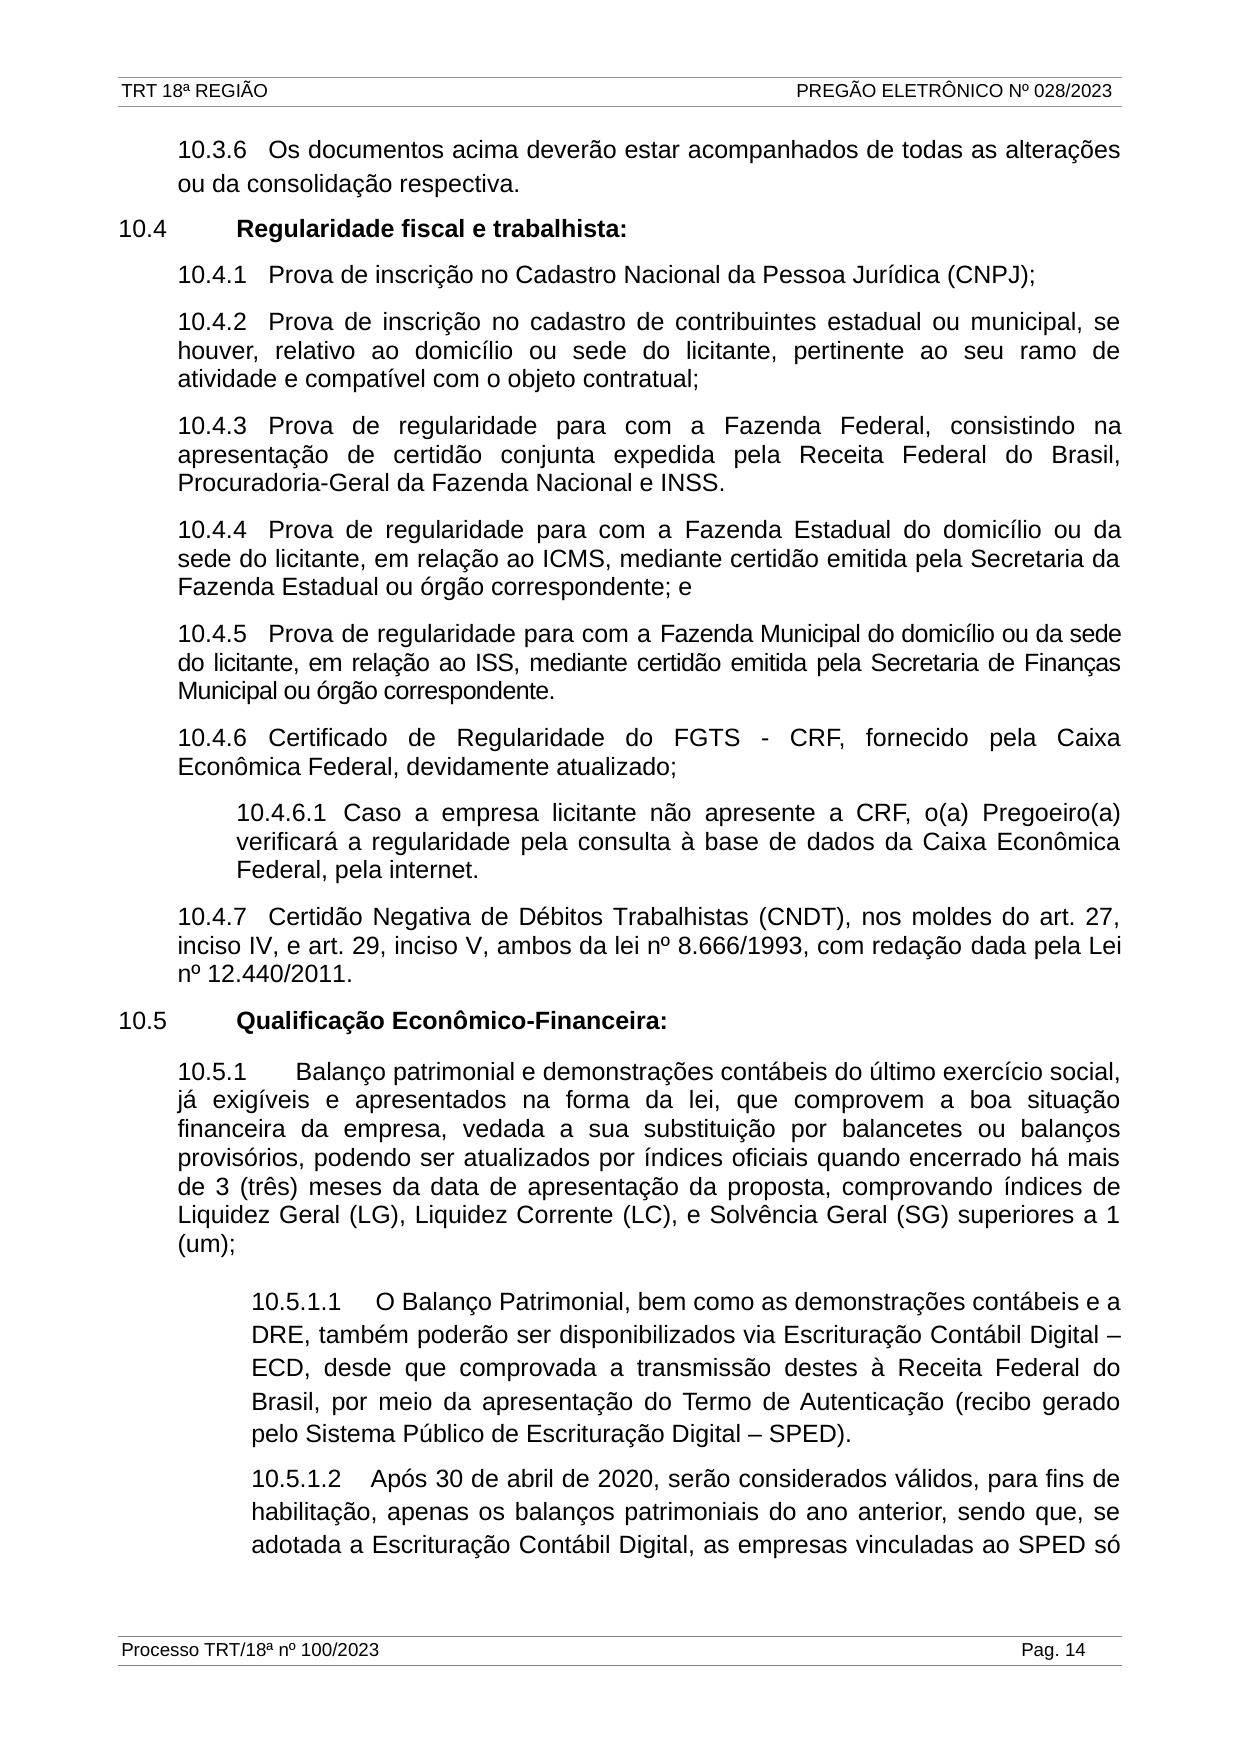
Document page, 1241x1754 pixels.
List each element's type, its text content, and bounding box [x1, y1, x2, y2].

text 10.4.7 Certidão Negativa de Débitos Trabalhistas (CNDT), nos moldes do art. 27, inciso IV, e art. 29, inciso V, ambos da lei nº 8.666/1993, com redação dada pela Lei nº 12.440/2011. [177, 902, 1122, 988]
text 10.4 Regularidade fiscal e trabalhista: [118, 214, 1122, 243]
text 10.4.6.1 Caso a empresa licitante não apresente a CRF, o(a) Pregoeiro(a) verificará a regularidade pela consulta à base de dados da Caixa Econômica Federal, pela internet. [236, 798, 1122, 884]
list 10.3.6 Os documentos acima deverão estar acompanhados de todas as alterações ou da consolidação respectiva. [177, 136, 1122, 197]
list 10.4.6 Certificado de Regularidade do FGTS - CRF, fornecido pela Caixa Econômica Federal, devidamente atualizado; [177, 723, 1122, 780]
text 10.5.1.2 Após 30 de abril de 2020, serão considerados válidos, para fins de habilitação, apenas os balanços patrimoniais do ano anterior, sendo que, se adotada a Escrituração Contábil Digital, as empresas vinculadas ao SPED só [251, 1464, 1122, 1559]
text 10.5.1 Balanço patrimonial e demonstrações contábeis do último exercício social, já exigíveis e apresentados na forma da lei, que comprovem a boa situação financeira da empresa, vedada a sua substituição por balancetes ou balanços provisórios, podendo ser atualizados por índices oficiais quando encerrado há mais de 3 (três) meses da data de apresentação da proposta, comprovando índices de Liquidez Geral (LG), Liquidez Corrente (LC), e Solvência Geral (SG) superiores a 1 (um); [177, 1057, 1122, 1258]
list 10.4.2 Prova de inscrição no cadastro de contribuintes estadual ou municipal, se houver, relativo ao domicílio ou sede do licitante, pertinente ao seu ramo de atividade e compatível com o objeto contratual; [177, 307, 1122, 393]
list 10.4.1 Prova de inscrição no Cadastro Nacional da Pessoa Jurídica (CNPJ); [177, 261, 1122, 289]
text 10.5 Qualificação Econômico-Financeira: [118, 1006, 1122, 1035]
text 10.5.1.1 O Balanço Patrimonial, bem como as demonstrações contábeis e a DRE, também poderão ser disponibilizados via Escrituração Contábil Digital – ECD, desde que comprovada a transmissão destes à Receita Federal do Brasil, por meio da apresentação do Termo de Autenticação (recibo gerado pelo Sistema Público de Escrituração Digital – SPED). [251, 1287, 1122, 1448]
list 10.4.4 Prova de regularidade para com a Fazenda Estadual do domicílio ou da sede do licitante, em relação ao ICMS, mediante certidão emitida pela Secretaria da Fazenda Estadual ou órgão correspondente; e [177, 515, 1122, 601]
list 10.4.3 Prova de regularidade para com a Fazenda Federal, consistindo na apresentação de certidão conjunta expedida pela Receita Federal do Brasil, Procuradoria-Geral da Fazenda Nacional e INSS. [177, 411, 1122, 497]
list 10.4.5 Prova de regularidade para com a Fazenda Municipal do domicílio ou da sede do licitante, em relação ao ISS, mediante certidão emitida pela Secretaria de Finanças Municipal ou órgão correspondente. [177, 619, 1122, 705]
